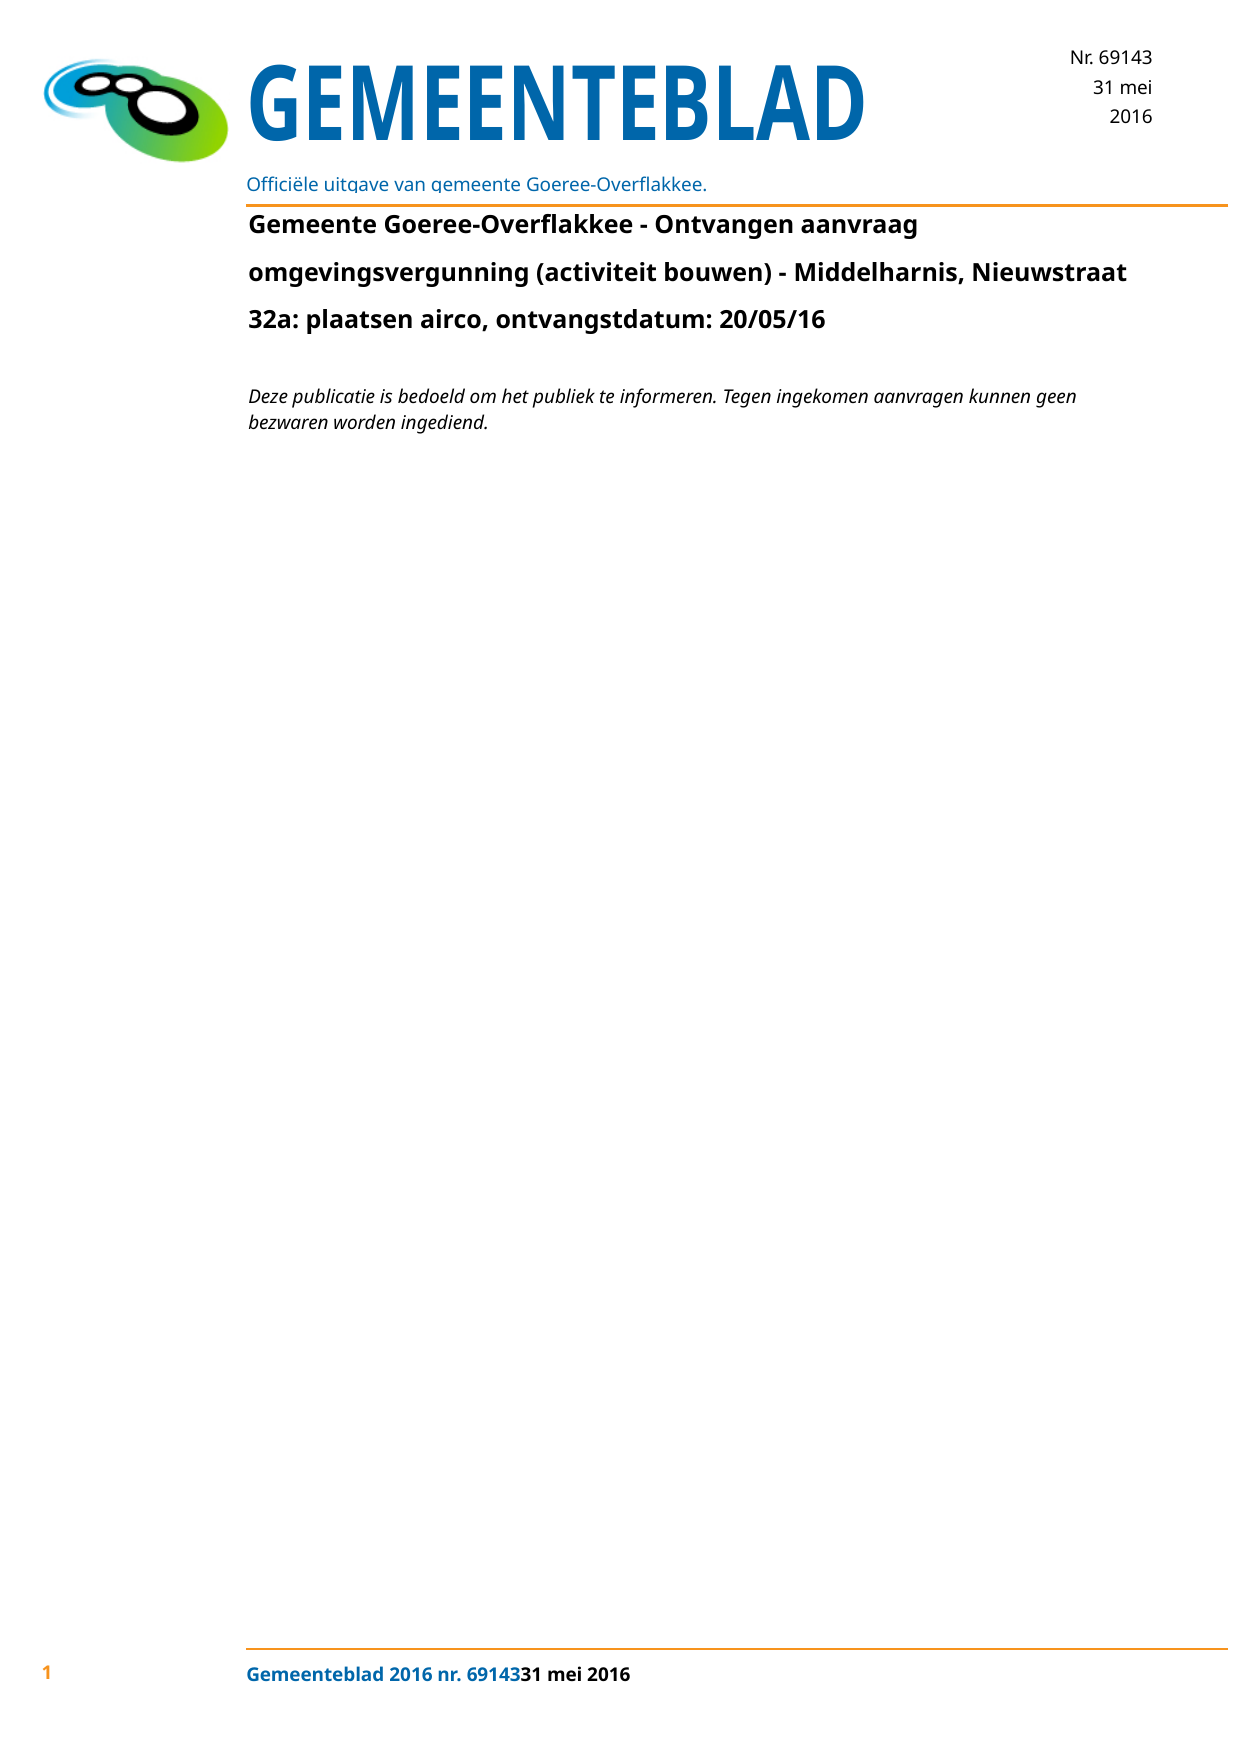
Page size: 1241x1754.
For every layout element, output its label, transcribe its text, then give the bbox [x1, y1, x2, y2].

text Deze publicatie is bedoeld om het publiek te informeren. Tegen ingekomen aanvragen kunnen geen bezwaren worden ingediend. [248, 384, 1152, 435]
text Gemeente Goeree-Overflakkee - Ontvangen aanvraag omgevingsvergunning (activiteit bouwen) - Middelharnis, Nieuwstraat 32a: plaatsen airco, ontvangstdatum: 20/05/16 [248, 207, 1152, 336]
picture [41, 47, 231, 172]
